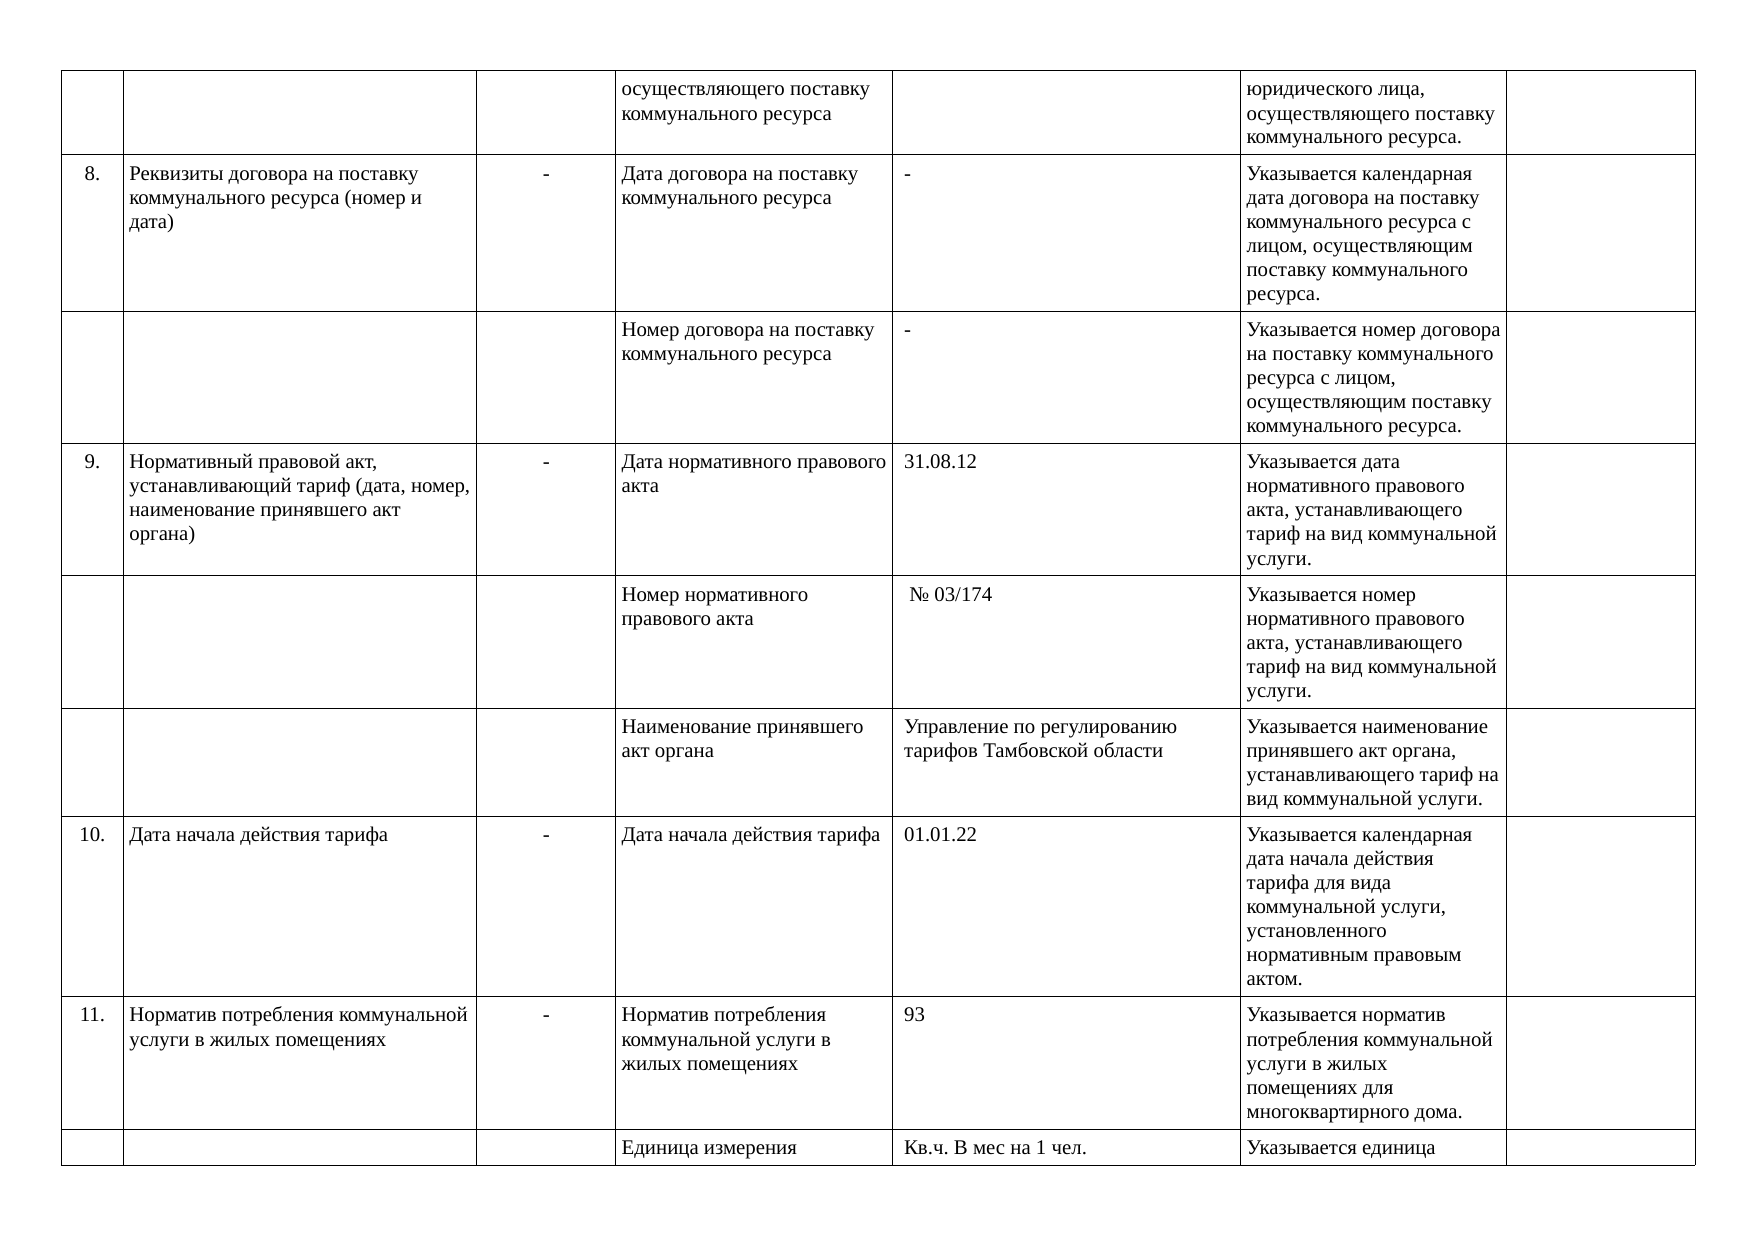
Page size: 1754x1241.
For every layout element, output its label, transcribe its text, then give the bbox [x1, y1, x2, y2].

table_cell [1507, 817, 1695, 996]
table_cell [477, 709, 615, 816]
table_cell - [477, 817, 615, 996]
table_cell № 03/174 [893, 576, 1240, 707]
table_cell [62, 576, 123, 707]
table_cell [1507, 576, 1695, 707]
table_cell [477, 312, 615, 443]
table_cell [62, 709, 123, 816]
table_cell - [893, 155, 1240, 311]
table_cell - [893, 312, 1240, 443]
table_cell [1507, 312, 1695, 443]
table_cell Единица измерения [616, 1130, 892, 1164]
table_cell Номер нормативного правового акта [616, 576, 892, 707]
table_cell 93 [893, 997, 1240, 1128]
table_cell [1507, 997, 1695, 1128]
table_cell Норматив потребления коммунальной услуги в жилых помещениях [616, 997, 892, 1128]
table_cell [124, 312, 476, 443]
table_cell [1507, 709, 1695, 816]
table_cell [1507, 155, 1695, 311]
table_cell [1507, 1130, 1695, 1164]
table_cell [62, 312, 123, 443]
table_cell 31.08.12 [893, 444, 1240, 575]
table_cell [1507, 71, 1695, 154]
table_cell - [477, 155, 615, 311]
table_cell 10. [62, 817, 123, 996]
table_cell 9. [62, 444, 123, 575]
table_cell - [477, 997, 615, 1128]
table_cell [124, 709, 476, 816]
table_cell [477, 71, 615, 154]
table_cell [1507, 444, 1695, 575]
table_cell юридического лица, осуществляющего поставку коммунального ресурса. [1241, 71, 1506, 154]
table_cell [62, 71, 123, 154]
table_cell осуществляющего поставку коммунального ресурса [616, 71, 892, 154]
table_cell [124, 576, 476, 707]
table_cell Указывается дата нормативного правового акта, устанавливающего тариф на вид коммунальной услуги. [1241, 444, 1506, 575]
table_cell Указывается наименование принявшего акт органа, устанавливающего тариф на вид коммунальной услуги. [1241, 709, 1506, 816]
table_cell [62, 1130, 123, 1164]
table_cell Указывается календарная дата договора на поставку коммунального ресурса с лицом, осуществляющим поставку коммунального ресурса. [1241, 155, 1506, 311]
table_cell [477, 1130, 615, 1164]
table_cell 01.01.22 [893, 817, 1240, 996]
table_cell Указывается календарная дата начала действия тарифа для вида коммунальной услуги, установленного нормативным правовым актом. [1241, 817, 1506, 996]
table_cell Указывается единица [1241, 1130, 1506, 1164]
table_cell [893, 71, 1240, 154]
table_cell Наименование принявшего акт органа [616, 709, 892, 816]
table_cell 11. [62, 997, 123, 1128]
table_cell Дата нормативного правового акта [616, 444, 892, 575]
table_cell 8. [62, 155, 123, 311]
table_cell Дата начала действия тарифа [124, 817, 476, 996]
table_cell Указывается номер нормативного правового акта, устанавливающего тариф на вид коммунальной услуги. [1241, 576, 1506, 707]
table_cell Реквизиты договора на поставку коммунального ресурса (номер и дата) [124, 155, 476, 311]
table_cell Дата начала действия тарифа [616, 817, 892, 996]
table_cell Дата договора на поставку коммунального ресурса [616, 155, 892, 311]
table_cell [477, 576, 615, 707]
table_cell Номер договора на поставку коммунального ресурса [616, 312, 892, 443]
table_cell Нормативный правовой акт, устанавливающий тариф (дата, номер, наименование принявшего акт органа) [124, 444, 476, 575]
table_cell - [477, 444, 615, 575]
table_cell Управление по регулированию тарифов Тамбовской области [893, 709, 1240, 816]
table_cell [124, 1130, 476, 1164]
table_cell Указывается номер договора на поставку коммунального ресурса с лицом, осуществляющим поставку коммунального ресурса. [1241, 312, 1506, 443]
table_cell Кв.ч. В мес на 1 чел. [893, 1130, 1240, 1164]
table_cell Норматив потребления коммунальной услуги в жилых помещениях [124, 997, 476, 1128]
table_cell [124, 71, 476, 154]
table_cell Указывается норматив потребления коммунальной услуги в жилых помещениях для многоквартирного дома. [1241, 997, 1506, 1128]
